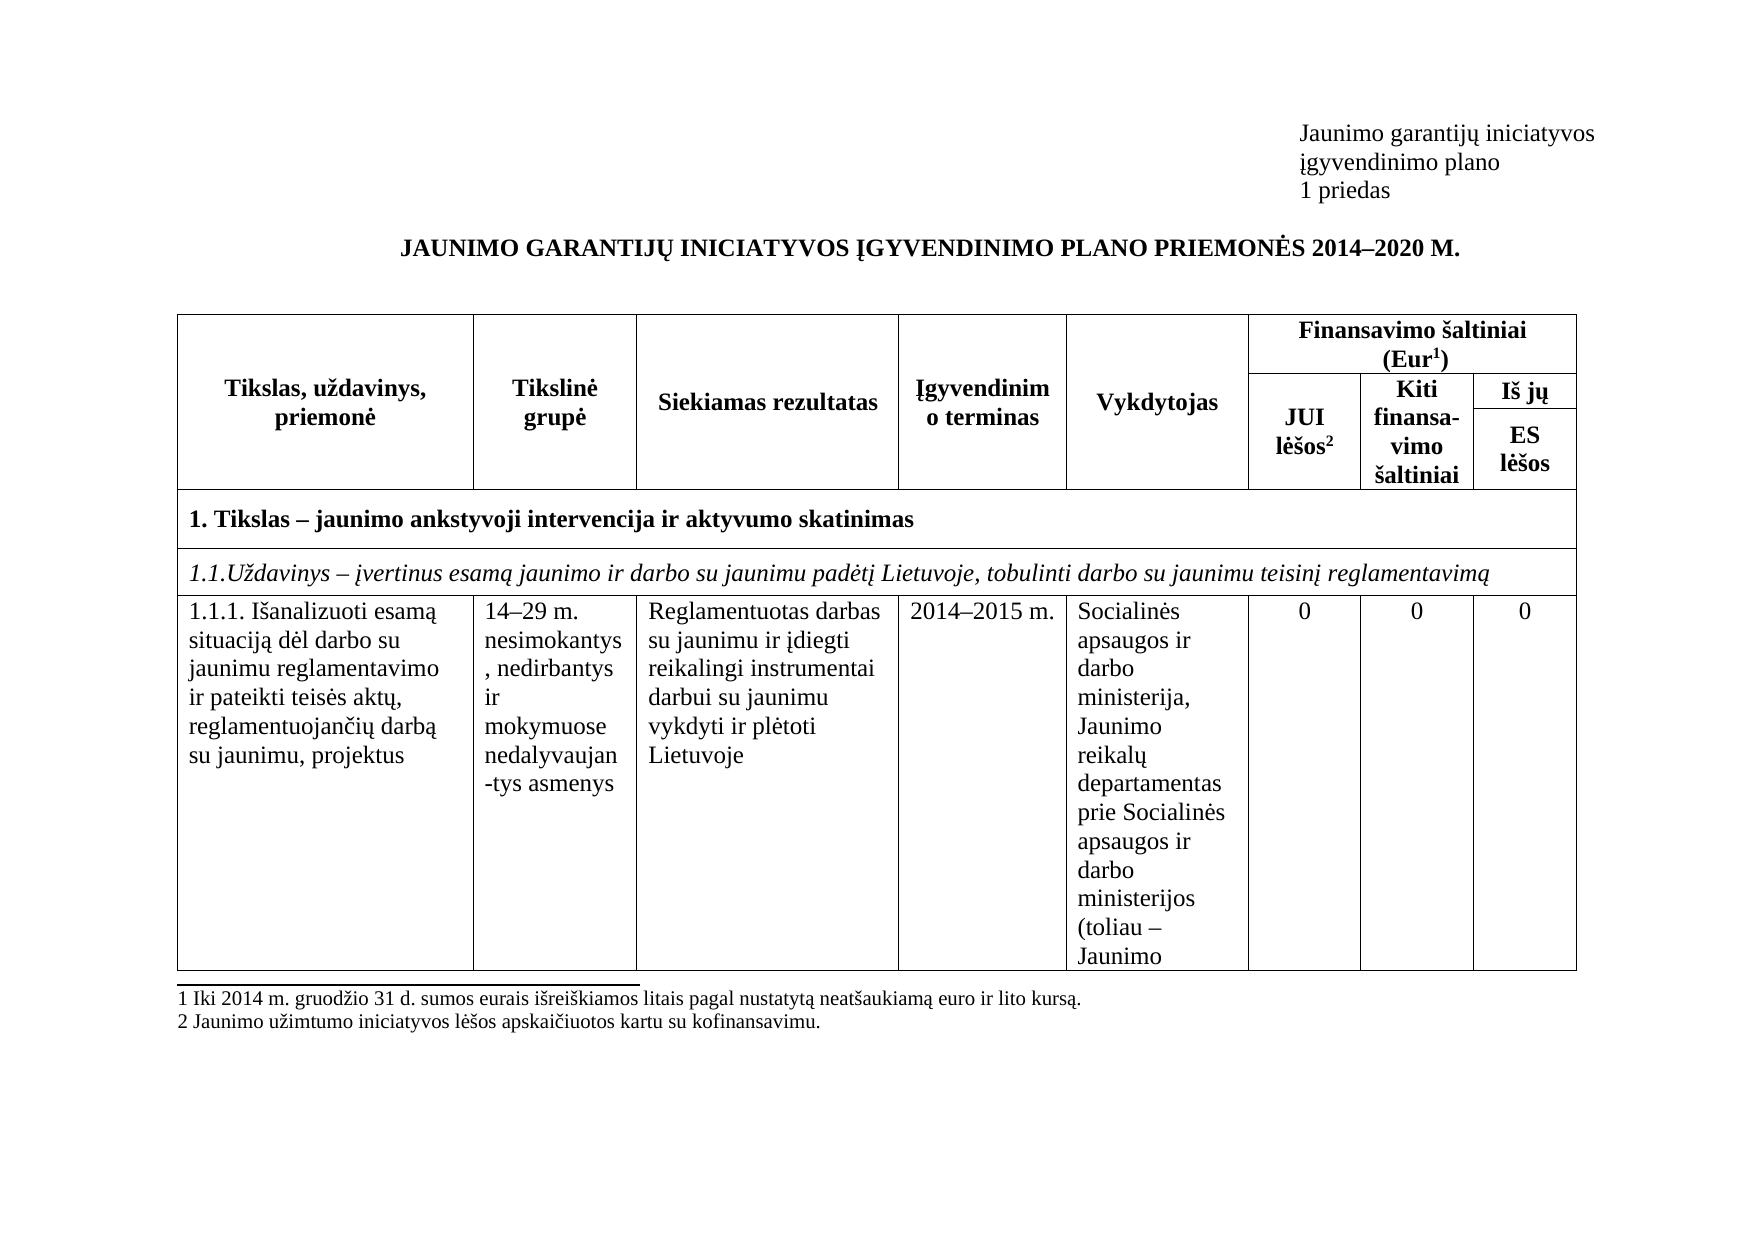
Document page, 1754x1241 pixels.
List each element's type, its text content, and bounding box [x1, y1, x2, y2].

table_cell 0 [1361, 596, 1473, 970]
table_cell 14–29 m. nesimokantys, nedirbantys ir mokymuose nedalyvaujan-tys asmenys [474, 596, 636, 970]
table_cell 0 [1474, 596, 1576, 970]
table_cell Uždavinys – įvertinus esamą jaunimo ir darbo su jaunimu padėtį Lietuvoje, tobulinti darbo su jaunimu teisinį reglamentavimą [178, 549, 1576, 595]
table_header Įgyvendinimo terminas [899, 315, 1066, 489]
table_cell ES lėšos [1474, 409, 1576, 489]
text 1 priedas [1299, 176, 1668, 204]
text Jaunimo garantijų iniciatyvos [1299, 118, 1668, 147]
table_header Tikslas, uždavinys, priemonė [178, 315, 473, 489]
table_header Finansavimo šaltiniai (Eur) [1249, 315, 1576, 373]
table_cell Iš jų [1474, 374, 1576, 407]
table_cell JUI lėšos [1249, 374, 1360, 489]
table_cell Socialinės apsaugos ir darbo ministerija, Jaunimo reikalų departamentas prie Socialinės apsaugos ir darbo ministerijos (toliau – Jaunimo [1067, 596, 1248, 970]
table_cell 0 [1249, 596, 1360, 970]
table_cell 2014–2015 m. [899, 596, 1066, 970]
text JAUNIMO GARANTIJŲ INICIATYVOS ĮGYVENDINIMO PLANO PRIEMONĖS 2014–2020 M. [177, 233, 1683, 262]
table_header Tikslinė grupė [474, 315, 636, 489]
table_cell 1. Tikslas – jaunimo ankstyvoji intervencija ir aktyvumo skatinimas [178, 490, 1576, 548]
text įgyvendinimo plano [1299, 147, 1668, 176]
table_header Vykdytojas [1067, 315, 1248, 489]
table_cell Reglamentuotas darbas su jaunimu ir įdiegti reikalingi instrumentai darbui su jaunimu vykdyti ir plėtoti Lietuvoje [637, 596, 898, 970]
table_header Siekiamas rezultatas [637, 315, 898, 489]
table_cell 1.1.1. Išanalizuoti esamą situaciją dėl darbo su jaunimu reglamentavimo ir pateikti teisės aktų, reglamentuojančių darbą su jaunimu, projektus [178, 596, 473, 970]
table_cell Kiti finansa-vimo šaltiniai [1361, 374, 1473, 489]
